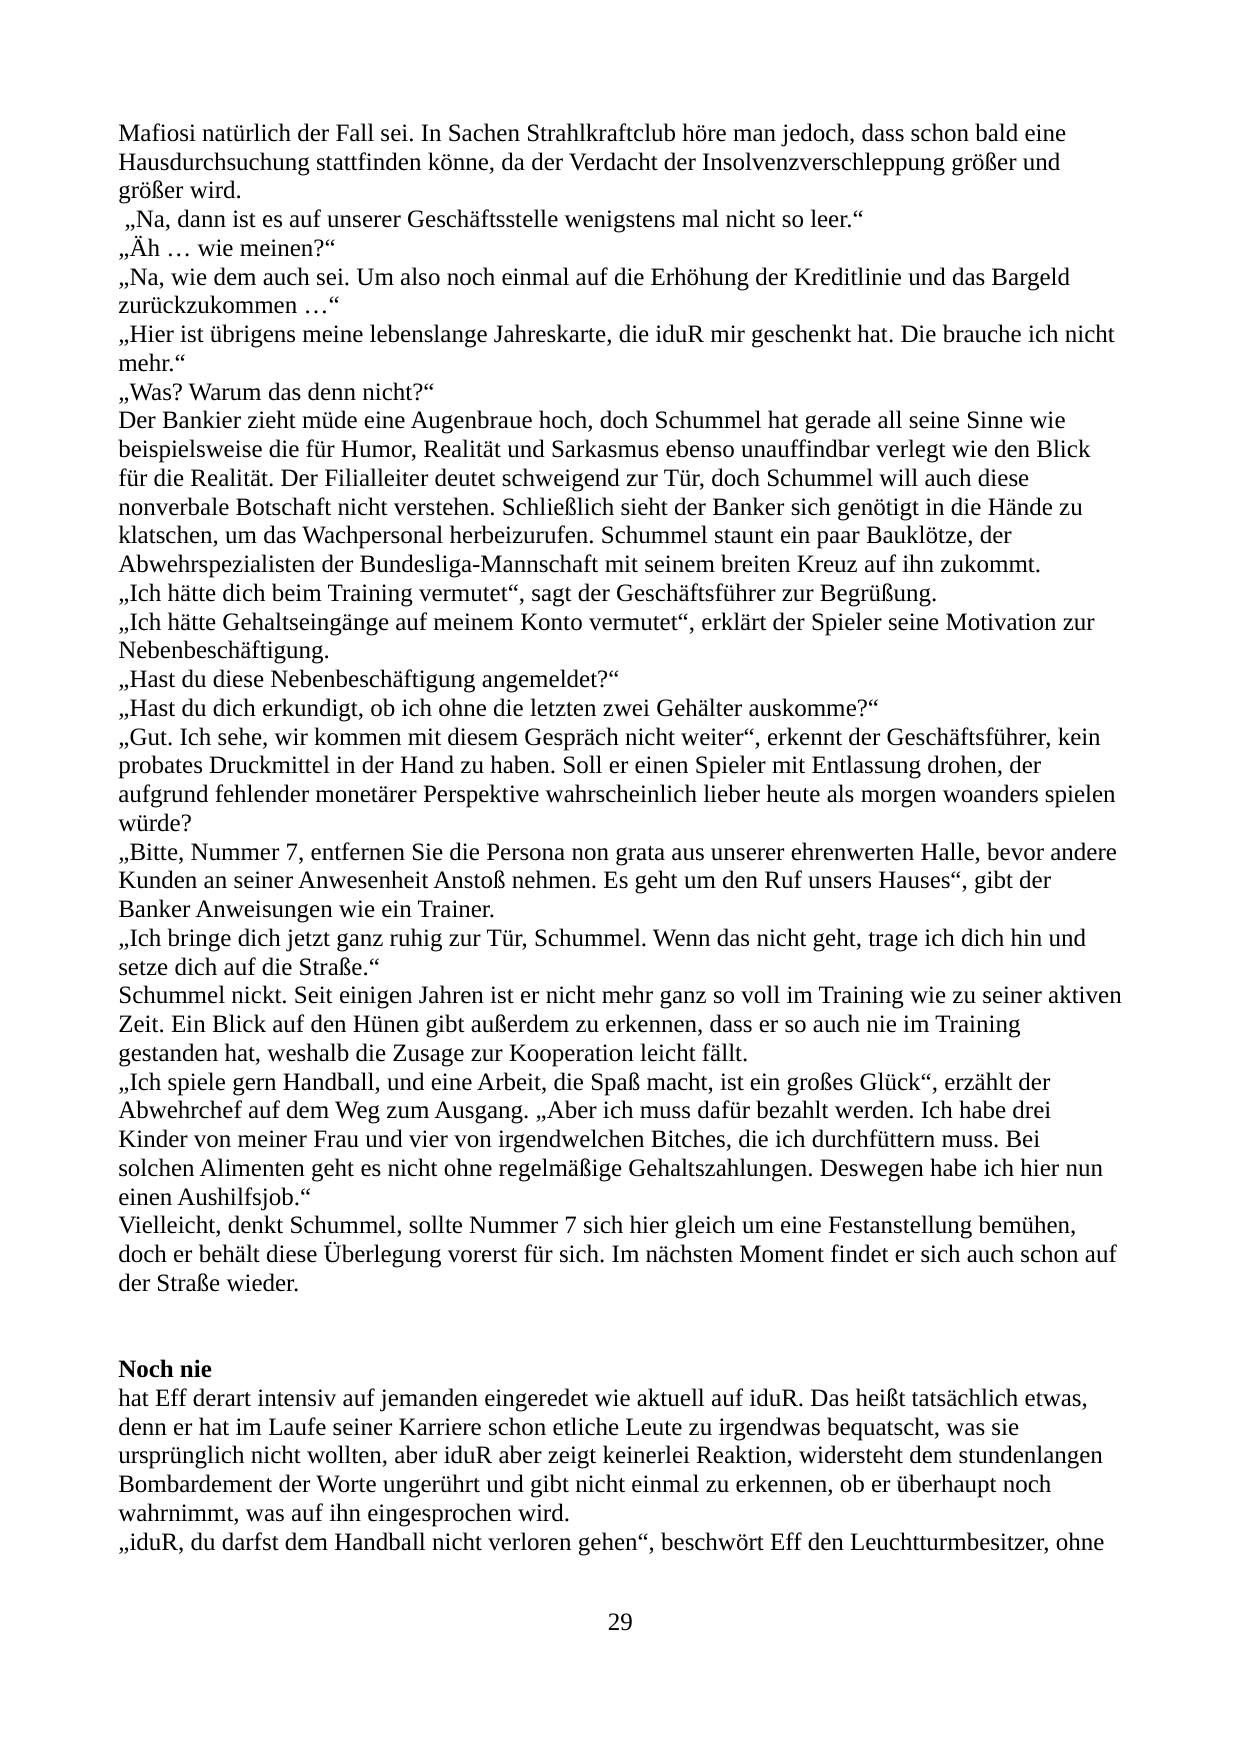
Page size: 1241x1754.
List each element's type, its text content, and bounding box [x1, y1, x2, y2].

text „Hast du dich erkundigt, ob ich ohne die letzten zwei Gehälter auskomme?“ [118, 693, 1122, 722]
text „Gut. Ich sehe, wir kommen mit diesem Gespräch nicht weiter“, erkennt der Geschäftsführer, kein probates Druckmittel in der Hand zu haben. Soll er einen Spieler mit Entlassung drohen, der aufgrund fehlender monetärer Perspektive wahrscheinlich lieber heute als morgen woanders spielen würde? [118, 722, 1122, 837]
text Schummel nickt. Seit einigen Jahren ist er nicht mehr ganz so voll im Training wie zu seiner aktiven Zeit. Ein Blick auf den Hünen gibt außerdem zu erkennen, dass er so auch nie im Training gestanden hat, weshalb die Zusage zur Kooperation leicht fällt. [118, 981, 1122, 1067]
text „Hast du diese Nebenbeschäftigung angemeldet?“ [118, 664, 1122, 693]
text Mafiosi natürlich der Fall sei. In Sachen Strahlkraftclub höre man jedoch, dass schon bald eine Hausdurchsuchung stattfinden könne, da der Verdacht der Insolvenzverschleppung größer und größer wird. [118, 118, 1122, 204]
text Der Bankier zieht müde eine Augenbraue hoch, doch Schummel hat gerade all seine Sinne wie beispielsweise die für Humor, Realität und Sarkasmus ebenso unauffindbar verlegt wie den Blick für die Realität. Der Filialleiter deutet schweigend zur Tür, doch Schummel will auch diese nonverbale Botschaft nicht verstehen. Schließlich sieht der Banker sich genötigt in die Hände zu klatschen, um das Wachpersonal herbeizurufen. Schummel staunt ein paar Bauklötze, der Abwehrspezialisten der Bundesliga-Mannschaft mit seinem breiten Kreuz auf ihn zukommt. [118, 406, 1122, 578]
text „Ich bringe dich jetzt ganz ruhig zur Tür, Schummel. Wenn das nicht geht, trage ich dich hin und setze dich auf die Straße.“ [118, 923, 1122, 981]
text „Hier ist übrigens meine lebenslange Jahreskarte, die iduR mir geschenkt hat. Die brauche ich nicht mehr.“ [118, 319, 1122, 377]
text „iduR, du darfst dem Handball nicht verloren gehen“, beschwört Eff den Leuchtturmbesitzer, ohne [118, 1527, 1122, 1556]
text „Äh … wie meinen?“ [118, 233, 1122, 262]
text „Ich hätte dich beim Training vermutet“, sagt der Geschäftsführer zur Begrüßung. [118, 578, 1122, 607]
text „Was? Warum das denn nicht?“ [118, 377, 1122, 406]
text „Ich hätte Gehaltseingänge auf meinem Konto vermutet“, erklärt der Spieler seine Motivation zur Nebenbeschäftigung. [118, 607, 1122, 664]
text hat Eff derart intensiv auf jemanden eingeredet wie aktuell auf iduR. Das heißt tatsächlich etwas, denn er hat im Laufe seiner Karriere schon etliche Leute zu irgendwas bequatscht, was sie ursprünglich nicht wollten, aber iduR aber zeigt keinerlei Reaktion, widersteht dem stundenlangen Bombardement der Worte ungerührt und gibt nicht einmal zu erkennen, ob er überhaupt noch wahrnimmt, was auf ihn eingesprochen wird. [118, 1383, 1122, 1527]
text „Na, wie dem auch sei. Um also noch einmal auf die Erhöhung der Kreditlinie und das Bargeld zurückzukommen …“ [118, 262, 1122, 319]
text Vielleicht, denkt Schummel, sollte Nummer 7 sich hier gleich um eine Festanstellung bemühen, doch er behält diese Überlegung vorerst für sich. Im nächsten Moment findet er sich auch schon auf der Straße wieder. [118, 1211, 1122, 1297]
text Noch nie [118, 1354, 1122, 1383]
text „Na, dann ist es auf unserer Geschäftsstelle wenigstens mal nicht so leer.“ [118, 204, 1122, 233]
text „Bitte, Nummer 7, entfernen Sie die Persona non grata aus unserer ehrenwerten Halle, bevor andere Kunden an seiner Anwesenheit Anstoß nehmen. Es geht um den Ruf unsers Hauses“, gibt der Banker Anweisungen wie ein Trainer. [118, 837, 1122, 923]
text „Ich spiele gern Handball, und eine Arbeit, die Spaß macht, ist ein großes Glück“, erzählt der Abwehrchef auf dem Weg zum Ausgang. „Aber ich muss dafür bezahlt werden. Ich habe drei Kinder von meiner Frau und vier von irgendwelchen Bitches, die ich durchfüttern muss. Bei solchen Alimenten geht es nicht ohne regelmäßige Gehaltszahlungen. Deswegen habe ich hier nun einen Aushilfsjob.“ [118, 1067, 1122, 1211]
